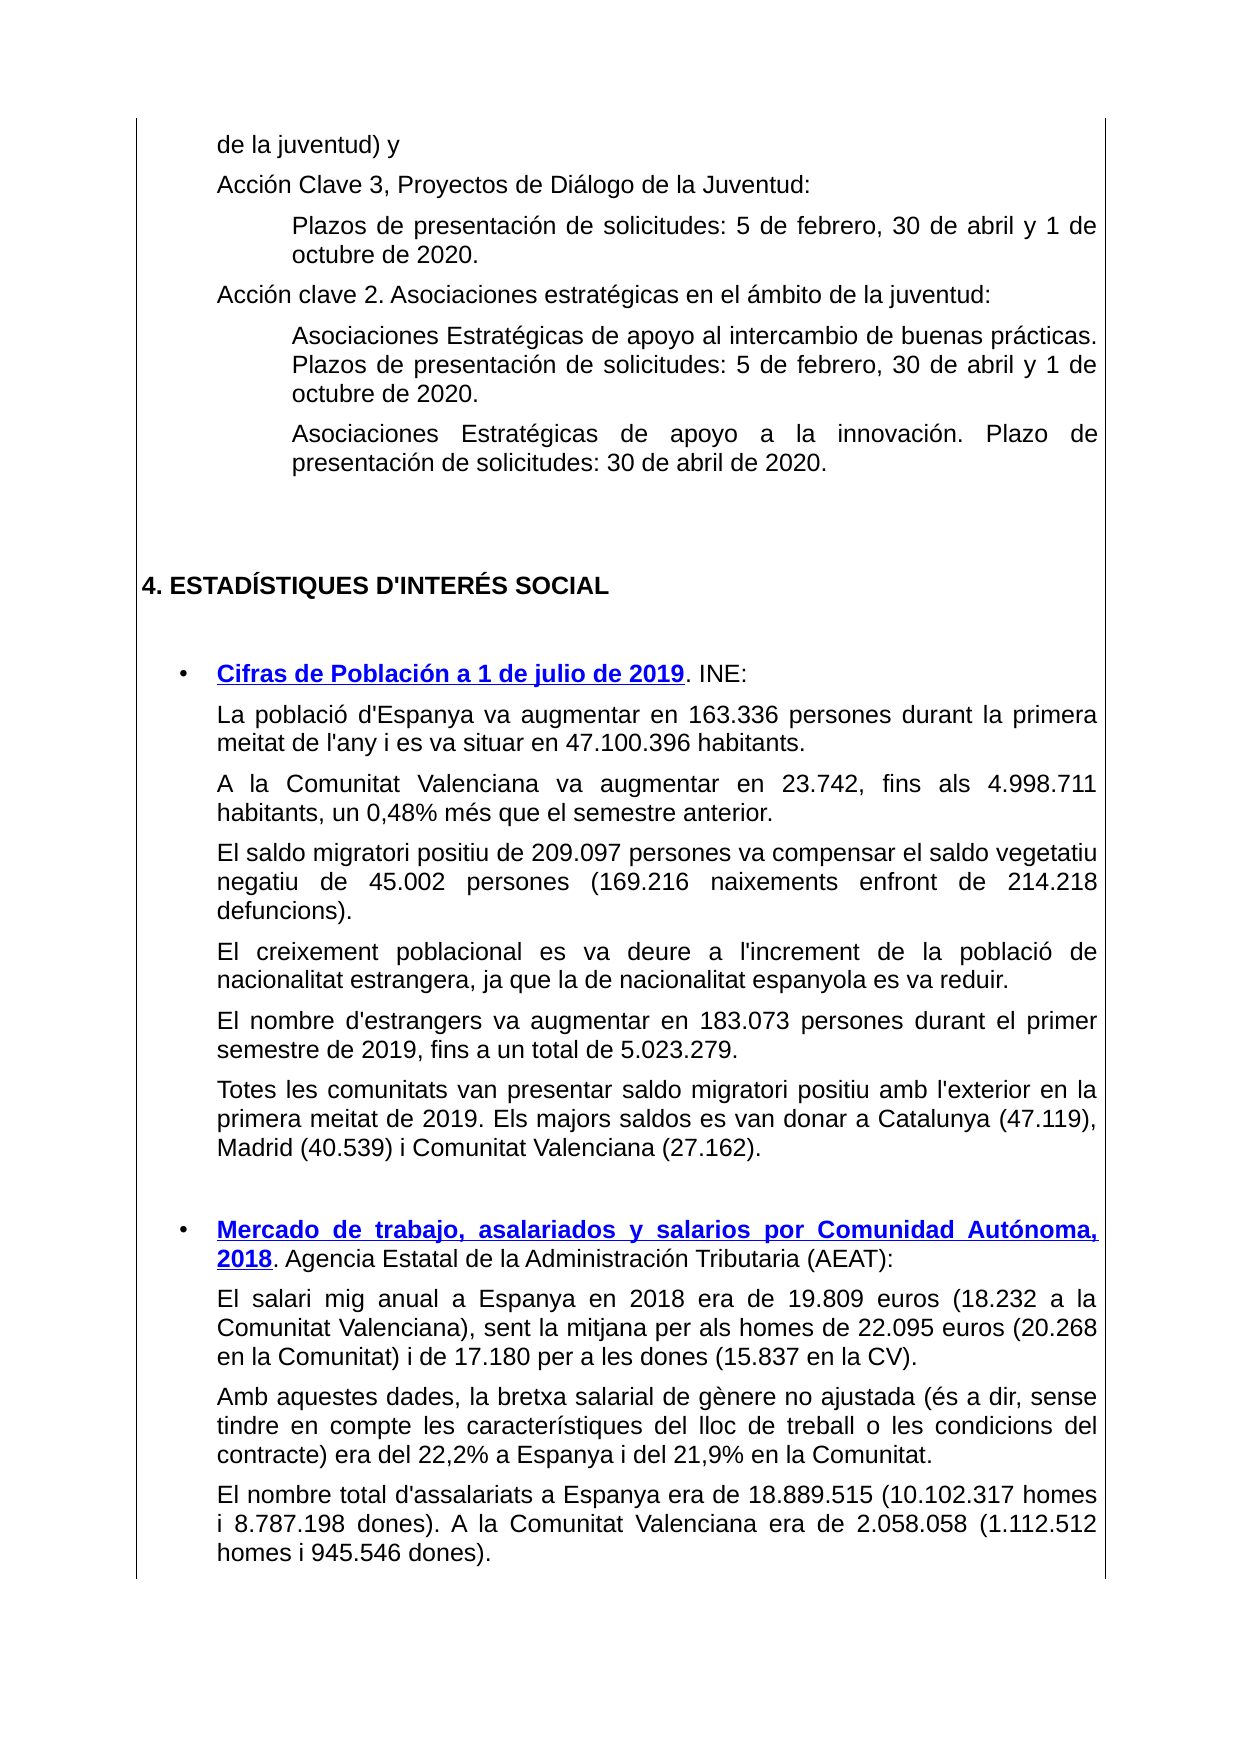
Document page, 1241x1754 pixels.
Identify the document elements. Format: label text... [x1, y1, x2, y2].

table_cell 1. INFORMACIÓ D'INTERÉS Conferencia 'Retos en la identiﬁcación de vulnerabilidades en los ﬂujos migratorios'. Col·legi Oficial de Psicologia de la Comunitat Valenciana (COPCV): Data: 16 de gener. Lloc: Salón de actos del COPCV, València. Conferència 'Dones i Il·lustració a Europa i América'. Vicerectorat de Projecció Territorial i Societat, Caixa Ontinyent i Diputació de València. Data: 16 de gener, de 19 a 20 horas. Lloc: Centre Cultural de Caixa Ontinyent. 2020 Employment for All Award (4th edition). European Association of Service Providers for Persons with Disabilities (EASPD) i Association pour l'insertion sociale et professionnelle des personnes handicapées (LADAPT): Està dirigit a empreses o proveïdors d'assistència social i suport que promoguen estratègies que faciliten la inserció de les persones amb discapacitat en el mercat laboral. Fi del termini de presentació de propostes: 17 de gener de 2020. 2. INFORMES I ESTUDIS Informe normativo semestral sobre discapacidad 1/2019. Fundación ONCE y CERMI. La discriminación salarial más allá de la jubilación: brecha salarial en las pensiones. UGT. El biaix de gènere en el reclutament, la promoció i la retenció del personal a les universitats (informe 2019). Xarxa Vives d’Universitats. Guía de intervención multidisciplinar para niños, niñas y adolescentes con trauma psicológico. Colegio Oficial de Psicólogos de Valencia. La educación y formación de los trabajadores en el ámbito de la juventud. Conclusiones del Consejo Europeo y de los Representantes de los Gobiernos de los Estados miembros de la Unión Euopea. Evidence of the Link Between Inclusive Education and Social Inclusion. Odense, S., European Agency for Special Needs and Inclusive Education. 3. NORMATIVA EN MATÈRIA SOCIAL Generalitat: Resolució de 7 de gener de 2020, de la Vicepresidència Segona i Conselleria d'Habitatge i Arquitectura Bioclimàtica, i la Conselleria de Política Territorial, Obres Públiques i Mobilitat, per la qual es convoca la quarta edició dels Premis Urbanisme, Mobilitat, Paisatge, Habitatge i Arquitectura amb Perspectiva de Gènere. (DOGV núm. 8713, de 09.01.2020) Resolució de 26 de desembre de 2019, de la Vicepresidència i Conselleria d'Igualtat i Polítiques Inclusives, per la qual es concedeixen les ajudes econòmiques destinades a entitats locals per al desenvolupament de programes que fomenten la igualtat entre dones i homes i/o la inserció laboral de les dones, en l'exercici 2019, i s'hi dona publicitat. (DOGV núm. 8715, de 13/01/2020) Administración Central del Estado: ERASMUS+ JUVENTUD ESPAÑA: Resolución de 27 de diciembre de 2019, del Instituto de la Juventud, por la que se convocan mediante tramitación anticipada la concesión de ayudas para la realización de actividades financiadas por la Comisión Europea en el capítulo de Juventud del Programa «Erasmus+» durante 2020. (BOE nº 3, de 03/01/2020) Acción clave 1 (Intercambios juveniles y Movilidad de trabajadores en el ámbito de la juventud) y Acción Clave 3, Proyectos de Diálogo de la Juventud: Plazos de presentación de solicitudes: 5 de febrero, 30 de abril y 1 de octubre de 2020. Acción clave 2. Asociaciones estratégicas en el ámbito de la juventud: Asociaciones Estratégicas de apoyo al intercambio de buenas prácticas. Plazos de presentación de solicitudes: 5 de febrero, 30 de abril y 1 de octubre de 2020. Asociaciones Estratégicas de apoyo a la innovación. Plazo de presentación de solicitudes: 30 de abril de 2020. 4. ESTADÍSTIQUES D'INTERÉS SOCIAL Cifras de Población a 1 de julio de 2019. INE: La població d'Espanya va augmentar en 163.336 persones durant la primera meitat de l'any i es va situar en 47.100.396 habitants. A la Comunitat Valenciana va augmentar en 23.742, fins als 4.998.711 habitants, un 0,48% més que el semestre anterior. El saldo migratori positiu de 209.097 persones va compensar el saldo vegetatiu negatiu de 45.002 persones (169.216 naixements enfront de 214.218 defuncions). El creixement poblacional es va deure a l'increment de la població de nacionalitat estrangera, ja que la de nacionalitat espanyola es va reduir. El nombre d'estrangers va augmentar en 183.073 persones durant el primer semestre de 2019, fins a un total de 5.023.279. Totes les comunitats van presentar saldo migratori positiu amb l'exterior en la primera meitat de 2019. Els majors saldos es van donar a Catalunya (47.119), Madrid (40.539) i Comunitat Valenciana (27.162). Mercado de trabajo, asalariados y salarios por Comunidad Autónoma, 2018. Agencia Estatal de la Administración Tributaria (AEAT): El salari mig anual a Espanya en 2018 era de 19.809 euros (18.232 a la Comunitat Valenciana), sent la mitjana per als homes de 22.095 euros (20.268 en la Comunitat) i de 17.180 per a les dones (15.837 en la CV). Amb aquestes dades, la bretxa salarial de gènere no ajustada (és a dir, sense tindre en compte les característiques del lloc de treball o les condicions del contracte) era del 22,2% a Espanya i del 21,9% en la Comunitat. El nombre total d'assalariats a Espanya era de 18.889.515 (10.102.317 homes i 8.787.198 dones). A la Comunitat Valenciana era de 2.058.058 (1.112.512 homes i 945.546 dones). El gasto social por Comunidades: sanidad, educación y servicios sociales. Asociación Estatal de Directores y Gerentes de Servicios Sociales: 4.190,2 milions d'euros és la diferència entre la despesa autonòmica en polítiques socials previ a les retallades impossades per la crisi (2009: 116.851,7 milions) i 2018 (112.661,5 milions), un 3,4% inferior. Aquesta xifra es deu quasi íntegrament a la comunitat de Catalunya (4.124,4 milions). La Comunitat Valenciana és la segona amb major increment de la despesa social en aquest període, un 6,14%, i la primera en termes absoluts (701,9 milions). Quant a despesa per habitant en polítiques socials, la Comunitat es troba en la mitjana espanyola (2.445,60 euros enfront de 2.420,15), així com en percentatge de despesa social respecte al pressupost autonòmic total (60% enfront de 60,7%). Respecte a l'evolució de la despesa en serveis socials, totes les Comunitats, excepte quatre, han recuperat el nivell de despesa que existia abans de la crisi (any 2009). En el conjunt d'Espanya són 1.320 milions més en 2018 que en 2009, amb un increment del 11,1% en aquest període. Destaca l'increment del 82,4% que registra la Comunitat Valenciana, el major entre totes. The life of women and men in Europe, a statistical portrait (2019 edition). Eurostat: La taxa d'ocupació femenina era del 63% enfront del 74% per als homes a la Unió Europea en 2018. A Espanya, aquests percentatges eren del 57% i 68%, respectivament. Quant al treball a temps parcial, el 31,3% de les treballadores es trobaven en aqueixa situació a la UE enfront del 8,7% dels treballadors. A Espanya eren el 23,9% i el 6,7%, respectivament. Les dones ocupaven el 34% dels llocs d'alta direcció en les empreses de la UE. En el cas d'Espanya, eren el 32%. Respecte a la bretxa salarial de gènere, les dones a la UE guanyaven un 16% menys que els homes en 2017 en salari brut per hora. A Espanya era el 15,1%. L'esperança de vida de les dones a la UE en 2017 era de 83.5 anys, enfront de 78,3 dels homes. L'edat mitjana d'emancipació de les dones europees era de 25 anys, mentre que els homes abandonaven la llar familiar als 27. [137, 118, 1105, 1578]
